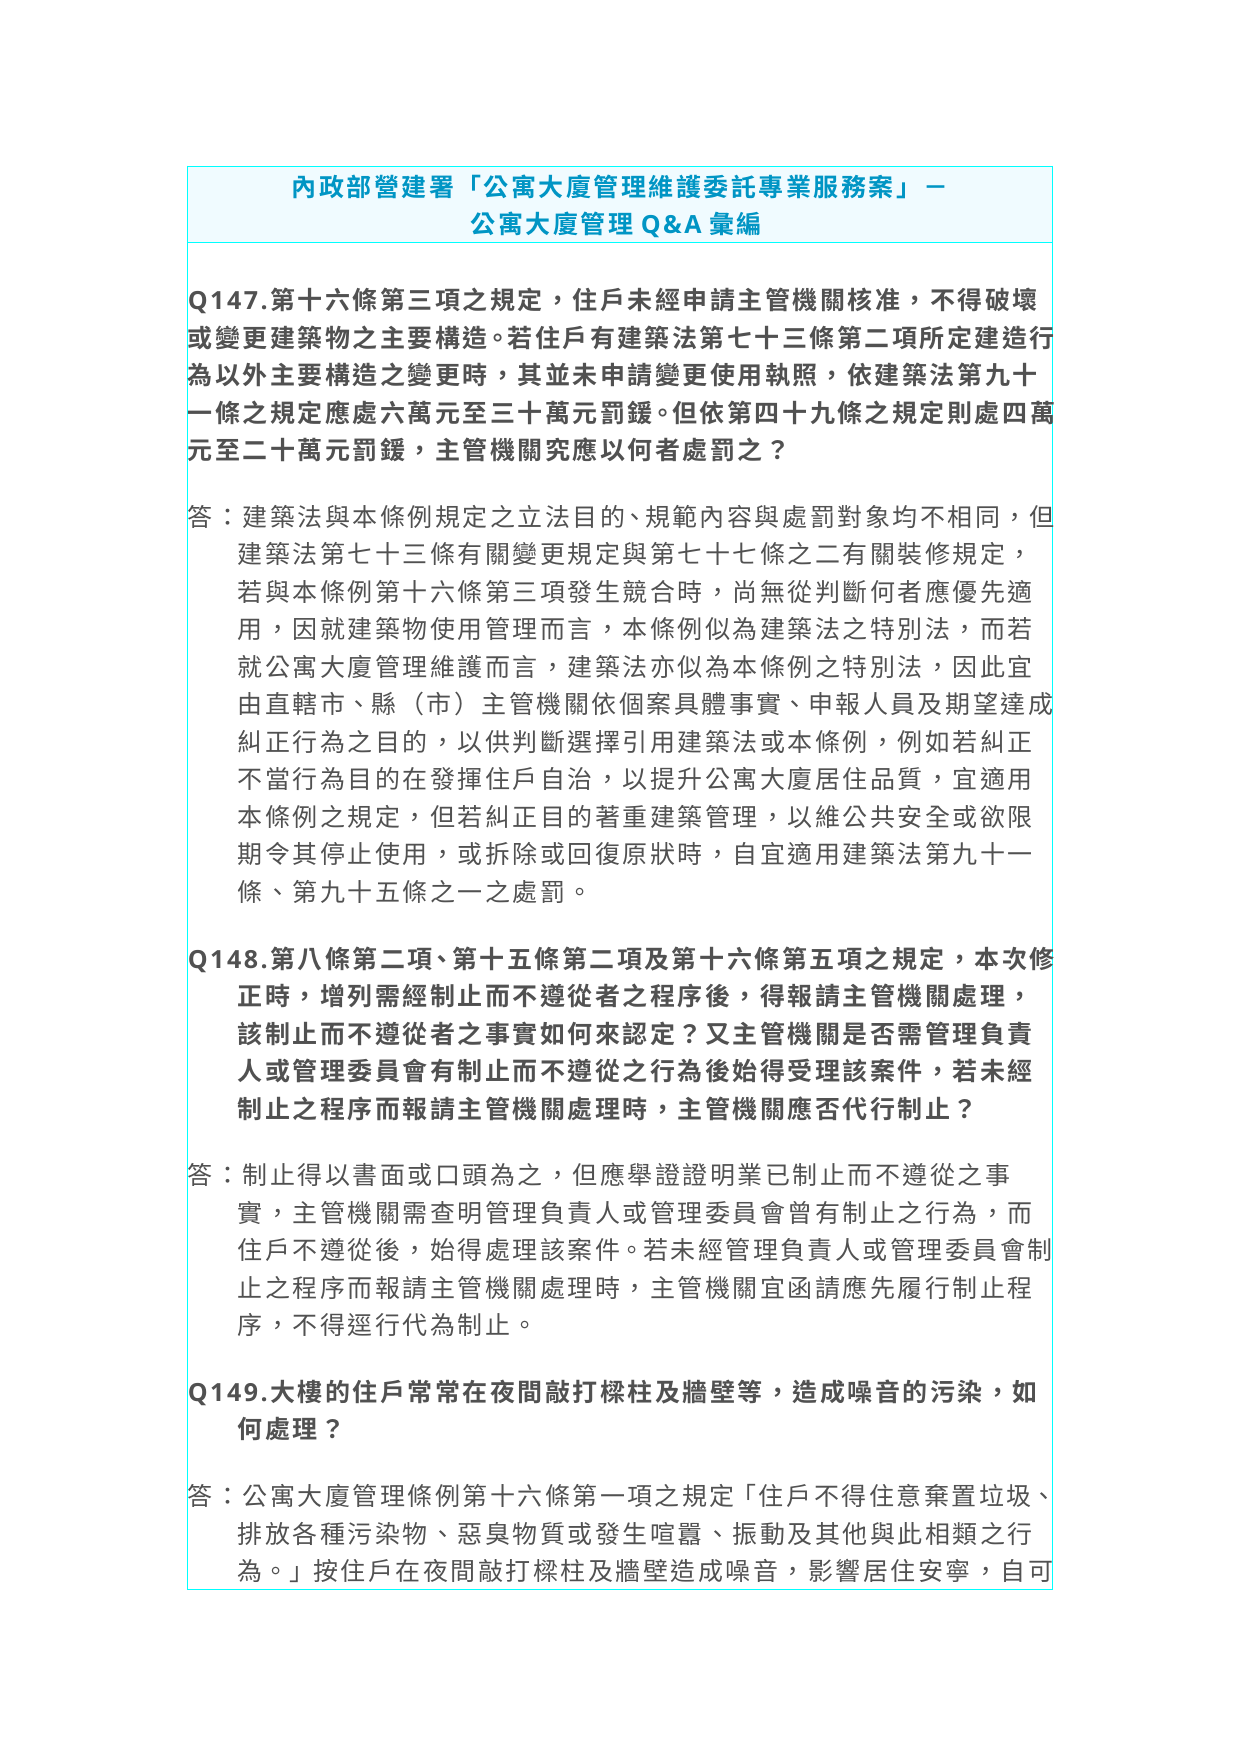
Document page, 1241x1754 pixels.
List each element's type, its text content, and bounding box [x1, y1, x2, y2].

table_cell Q147.第十六條第三項之規定，住戶未經申請主管機關核准，不得破壞或變更建築物之主要構造。若住戶有建築法第七十三條第二項所定建造行為以外主要構造之變更時，其並未申請變更使用執照，依建築法第九十一條之規定應處六萬元至三十萬元罰鍰。但依第四十九條之規定則處四萬元至二十萬元罰鍰，主管機關究應以何者處罰之？ 答：建築法與本條例規定之立法目的、規範內容與處罰對象均不相同，但建築法第七十三條有關變更規定與第七十七條之二有關裝修規定，若與本條例第十六條第三項發生競合時，尚無從判斷何者應優先適用，因就建築物使用管理而言，本條例似為建築法之特別法，而若就公寓大廈管理維護而言，建築法亦似為本條例之特別法，因此宜由直轄市、縣（市）主管機關依個案具體事實、申報人員及期望達成糾正行為之目的，以供判斷選擇引用建築法或本條例，例如若糾正不當行為目的在發揮住戶自治，以提升公寓大廈居住品質，宜適用本條例之規定，但若糾正目的著重建築管理，以維公共安全或欲限期令其停止使用，或拆除或回復原狀時，自宜適用建築法第九十一條、第九十五條之一之處罰。 Q148.第八條第二項、第十五條第二項及第十六條第五項之規定，本次修正時，增列需經制止而不遵從者之程序後，得報請主管機關處理，該制止而不遵從者之事實如何來認定？又主管機關是否需管理負責人或管理委員會有制止而不遵從之行為後始得受理該案件，若未經制止之程序而報請主管機關處理時，主管機關應否代行制止？ 答：制止得以書面或口頭為之，但應舉證證明業已制止而不遵從之事實，主管機關需查明管理負責人或管理委員會曾有制止之行為，而住戶不遵從後，始得處理該案件。若未經管理負責人或管理委員會制止之程序而報請主管機關處理時，主管機關宜函請應先履行制止程序，不得逕行代為制止。 Q149.大樓的住戶常常在夜間敲打樑柱及牆壁等，造成噪音的污染，如何處理？ 答：公寓大廈管理條例第十六條第一項之規定「住戶不得住意棄置垃圾、排放各種污染物、惡臭物質或發生喧囂、振動及其他與此相類之行為。」按住戶在夜間敲打樑柱及牆壁造成噪音，影響居住安寧，自可依據噪音防治或相關法規取締處罰。本項禁止之規定，在授予管理負責人或管理委員會出面制止處理之依憑，同時作為勸阻無效時，在改善居住品質而言，當有幫助。得依本條例第四十七條規定處罰。 Q150.住戶在公共樓梯間，堆放雜物，甚至封閉樓梯的安全門，不讓人進出，萬一發生火災，後果不堪設想，如何得以維持公共之安全？ 答：按「住戶不得於防火間隔、防火巷弄、樓梯間、共同走廊、防空避難設備等處所堆置雜物、設置柵欄、門扇或營業使用，或違規設置廣告物或私設路障及停車位侵佔巷道妨礙出入。」公寓大廈管理條例第十六條第二項已有規定。住戶違反規定時，「管理負責人或管理委員會應予制止或按規約處理，經制止而不遵從者，得報請直轄市、縣(市)主管機關處理。」同條第五項已有規定。 又「違反第十六條第二項之規定者，由直轄市、縣（市）主管機關處新台幣四萬元以上二十萬以下罰鍰。」為第四十九條第一項第四款之規定。另同條第二項又規定，「有供營業使用事實之住戶有違反第十六條第二項行為，因而致人於死者，處一年以上七年以下有期徒刑，得併科新台幣一百萬元以上五百萬元以下罰金；致重傷者，處六月以上五年以下有期徒刑，得併科新台幣五十萬元以上二百五十萬元以下罰金。」 至對於屢勸不改或續犯者，第二十二條規定得「由管理負責人或管理委員會促請其改善，於三個月內仍未改善者，管理負責人或管理委員會得依區分所有權人會議之決議，訴請法院強制其遷離。前項之住戶如為區分所有權人時，管理負責人或管理委員會得依區分所有權人會議之決議，訴請法院命區分所有權人出讓其區分所有權及其基地所有權應有部分；於判決確定後三個月內不自行出讓並完成移轉登記手續者，管理負責人或管理委員會得聲請法院拍賣之。」 Q151.同一棟大樓中若有住戶經營視聽歌唱業，在晚上大聲喧嘩，影警其他住戶之安寧，有何救濟方式？ 答：按經營公司行號應申請營利事業許可，並應符合都市計畫土地使用分區管制使用項目之規定。因此大樓住戶經營視聽歌唱業如屬依法申請許可登記經營者，其營業行為過於喧嘩，影響他住戶之安寧、安全及衛生者，所稱喧嘩，是否達到噪音程度，其認定應由環保機關依其所訂標準為之。如經該管機關認定已屬違反噪音行為時，應視為同時違反公寓大廈管理條例第五條規定「區分所有權人對專有部分之利用，不得有妨害建築物之正常使用及違反區分所有權人共同利益之行為。」應依第四十九條第一項第一款規定，「由直轄市、縣（市）主管機關處新台幣四萬元以上二十萬元以下罰鍰。」住戶經處以罰鍰後，仍不改善或續犯者，應依第二十二條規定，由管理負責人或管理委員會促請改善，於三個月內仍未改善者，得依區分所有權人會議之決議，訴請法院強制其遷離。如其經營未獲許可，為違規營業者，則屬違反第十五條第一項規定「住戶應依使用執照所載用途及規約使用專有部分，約定專用部分，不得擅自變更。」並應依第四十九條第一項第三款處罰之。 Q152.住戶將房屋違法使用，其他住戶有什麼方法可以遏止？ 答：按公寓大廈專有部分之利用應在正常使用及不違反區分所有權人共同利益之原則下為之。所謂「正常使用」係指在符合法令規定之使用方法使用之。所謂「違反區分所有權人共同利益之行為」，大致可分為三類，第一類是違反允許使用規定。例如土地使用分區管制建築物原核准用途。第二類是對於建築物構造實體之損害。例如任意破壞或更改建築物樑、柱、承重牆壁、基礎等主要構造者，或超載使用建築物，影響建築物構造安全。第三類是妨害建築物環境品質。例如，製造儲存危險品或經營公害性行業以及其他法令禁止之行為。以上違法使用行為都可以引據公寓大廈管理條例第四章罰則之有關規定處分。至於住戶販賣毒品、開設賭場係屬違害治安行為，公寓大廈管理條例雖未有制裁處分之規定，但適用其他法令，人人均得向治安機關檢舉，予以取締。 Q153.對嚴重違反住戶應遵守義務者，致無法維護共同關係者，在何種情形得強制其遷離或出讓。 答：住戶對於公寓大廈之公共安全、公共安寧及公共衛生有維護之義務，為公寓大廈管理條例第十六條所明文，為保障絕大多數住戶之應有權益，對嚴重違反住戶應遵守義務，致無法維持共同關係者，本條例訂有強制遷離及強制出讓其區分所有權之規定。綜觀先進國家如日本及德國皆有相同規定，此種嚴厲強制遷離及出讓區分所有權之制度，對制裁違反義務之住戶及區分所有權人甚為有效，故有此一規定。 強制遷離是對住戶所採行之方法，如住戶又是區分所有權人時則可訴請法院強制出讓區分所有權，由於對該住戶及區分所有權人利益影響甚鉅，依公寓大廈管理條例第二十二條規定，其事由要件有三： 1.積欠依本條例規定應分擔之費用，經強制執行後再度積欠金額達其區分所有權總價百分之一者。 2.違反本條例規定經依第四十九條第一項第一款至第四款規定處以罰鍰後，仍不改善或續犯者。 3.其他違反法令或規約情節重大者。 若住戶有發生前述重大違規情事者，其處理程序是由管理委員會、管理負責人或其他住戶視其違反程度及惡劣情形，採行下列二階段之處置：第一階段為勸解。管理委員會或管理負責人應促請當事人於三個月內改善。第二階段為強制遷離或強制出讓區分所有權。當事人經勸解無效，由區分所有權人會議召集人召開區分所有權人會議，訴請法院強制其遷離；其為區分所有權人時，訴請法院命該區分所有權人出讓其區分所有權及其基地所有權之應有部分；於判決確定後三個月內不自行出讓並完成移轉登記手續者，管理負責人或管理委員會得聲請法院拍賣之。 此外，公寓大廈有第十三條第二款或第三款情形之一，即嚴重毀損、傾頹或朽壞，有危害公共安全之虞者。或因地震、水災、風災、火災或其他重大事變，肇致危害公共安全者。經區分所有權人會議進行重建。但其中不同意決議之區分所有權人以及同意後不依決議履行其義務者，管理負責人或管理委員會得訴請法院命區分所有權人出讓其區分所有權及其基地所有權應有部分。 Q154.公寓大廈之違章建築應如何處理。 答：一、本部八十八年八月二十日(88)台內營字第八八七四二五八號函對於公寓大廈之違章建築處理方式亦有明示，有關公寓大廈住戶之違章建築處理請依照辦理。 二、另「違章建築之拆除，由直轄市、縣(市)主管建築機關執行之。」、「直轄市、縣(市)主管建築機關，應於接到違章建築查報人員報告之日起五日內實施勘查，認定必須拆除者，應即拆除之。認定尚未構成拆除要件者，通知違建人於收到通知之後三十日內，依建築法第三十條之規定補行申請執照。違建人之申請執照不合規定或逾期未補辦申領手續者，直轄市、縣(市)主管建築機關應拆除之。」分別為違章建築處理辦法第三條第一項及第五條之規定，有關違章建築之勘查、認定、拆除執行係直轄市、縣(市)主管建築機關之權責。 Q155.住戶違規停車佔用地下室公共空間如何處理。 答：依公寓大廈管理條例（以下簡稱條例）第九條第二項規定「住戶對共用部分之使用應依其設置目的及通常使用方法為之。但另有約定者從其約定。」，同條第四項規定「住戶違反第二項規定，管理負責人或管理委員會應予制止，並得按其性質請求各該主管機關或訴請法院為必要之處置。如有損害並得請求損害賠償。」；第十五條規定「住戶應依使用執照所載用途及規約使用專有部分、約定專用部分，不得擅自變更。住戶違反前項規定，管理負責人或管理委員會應予制止，經制止而不遵從者，報請直轄市、縣(市)主管機關處理，並要求其回復原狀。」；第十六條第二項規定「住戶不得於防火間隔、防火巷弄、樓梯間、共同走廊、防空避難設備等處所堆置雜物、設置柵欄、門扇或營業使用，或違規設置廣告物或私設路障及停車位侵佔巷道妨礙出入。」，同條第五項規定「住戶違反前四項規定時，管理負責人或管理委員會應予制止，或按規約處理，經制止而不遵從者，必要時得報請地方主管機關處理。」。 停車位一般狀況應屬約定專用部分之情形（亦有屬共用而非約定專用），如有前揭條例第十五條之情事自得依其規定處理；如屬共用部分之情形，有前揭條例第九條、第十六條之情事，則應依第九條、第十六條之規定處理。然是否涉及刑法第三百二十條第二項竊佔罪，仍應視其實際情事是否符合竊佔罪之構成要件而定。 Q156.住戶違反公寓大廈管理條例第十六條第二項規定，區分所有權人是否有權制止住戶違規情事。 答：依公寓大廈管理條例（以下簡稱條例）第四十九條第一項第四款規定「有下列行為之一者，由直轄市、縣(市)主管機關處新台幣四萬元以上二十萬元以下罰鍰：……四、住戶違反第十六條第二項或第三項之規定者。……。」，條例第五十九條規定「區分所有權人會議召集人、臨時召集人、起造人、建築業者、區分所有權人、住戶、管理負責人、主任委員或管理委員會有第四十七條、第四十八條或第四十九條各款情事之一時，他區分所有權人、利害關係人、管理負責人或管理委員會得列舉事實及提出証據，報請直轄市、縣(市)主管機關處理。」。 來函所述情事，依條例之規定區分所有權人並無制止住戶違規情事之權，但依條例第五十九條規定 台端得以他區分所有權人之身分列舉事實及提出証據，報請主管機關依條例第四十九條第一項第四款之規定處以罰鍰。另如規約或區分所有權人會議之決議已規定管理委員會應制止此類行為時，則 台端亦可報請主管機關依條例第四十八條第五款之規定對管理負責人、主任委員或管理委員處以罰鍰。 Q157.公寓大廈違建是否列入優先處理。 答：公寓大廈違建，經管理負責人或管理委員會報請處理時，應優先適用本條例第八條及第四十九條第一項第二款之規定立即執行，不宜仍將之列入分類分期分區執行拆除違建之期程。 Q158.規約規定社區停車場違規停車執行問題。 答：有關 貴大廈地下室停車場之使用管理自得訂定於規約中或於規約約定另行訂定「地下室停車場使用管理辦法」。 如大廈之「地下室停車場使用管理辦法」對於不依規定停車之住戶有罰款之規定者，管理委員會得依其規定執行，惟如有另得逕行予以鎖車之規定，因其涉及妨害他人行使權利，除非經其同意或有法律授權之明文規定，否則管理委員會不宜逕行為之，以免承擔法律責任。 Q159.第五十七條第一項之規定，起造人應於管理委員會成立或管理負責人推選或指定後七日內辦理共用部分之移交；第二十八條之規定尚包括向主管機關報備，因此該成立或推選期日之起算期程是否以報備日為準？又第四十九條第一項第八款所稱起造人之違反規定，倘若起造人先違反第五十七條第一項之規定怠於辦理移交，復因不能通過檢測且怠於修復改善而違反同條第二項之規定時，應認定屬同一違反事件或認為是二件事件？ 答：報備與否不影響管理組織之成立，故應以實際成立日期為準，而非以報備日為準。所述起造人違反情事係同一事件，即違反第五十七條第二項，則必違反第五十二條第一項，故第四十九條未區分違反第五十七條那一項。 Q160.住戶違反公寓大廈管理條例第8條第2項規定，經違規住戶抗爭以致無法回覆原狀時如何處理？。 答：住戶違反第8條第1項規定，屆期未回復原狀者，得由管理負責人或管理委員會依條例第8條第2項規定回復原狀，如經違規住戶抗爭以致無法回覆原狀時，管理負責人或管理委員會針對該住戶之違規行為，仍得報請直轄市、縣（市）主管機關，依條例第49條第1項第2款規定，加以處罰。如尚有個案執行疑義，請檢具具體事實資料，逕洽當地直轄市、縣（市）政府辦理。 [188, 243, 1052, 1588]
table_header 內政部營建署「公寓大廈管理維護委託專業服務案」－ 公寓大廈管理Q&A彙編 [188, 167, 1052, 242]
